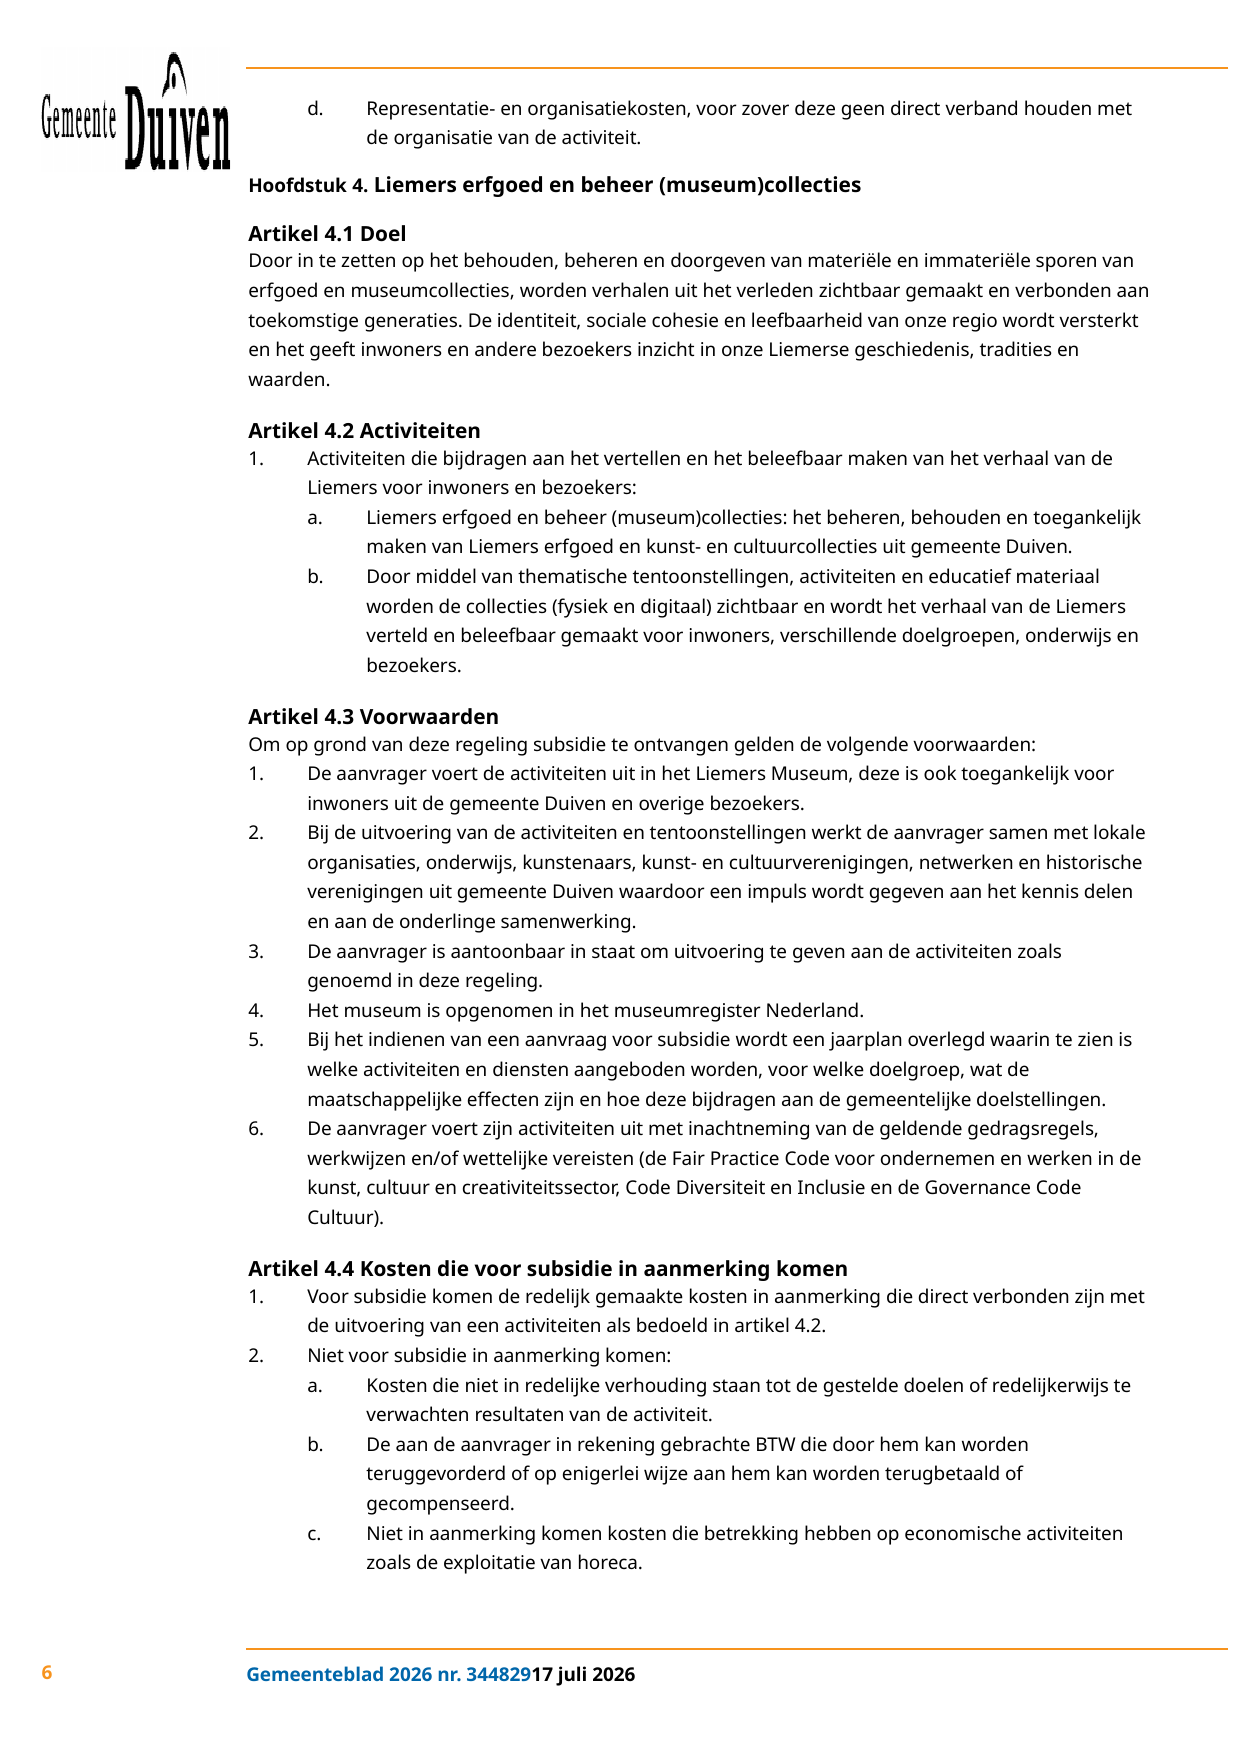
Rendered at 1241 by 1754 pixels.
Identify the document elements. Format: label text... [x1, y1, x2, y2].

text Hoofdstuk 4. Liemers erfgoed en beheer (museum)collecties [248, 170, 1152, 198]
list Representatie- en organisatiekosten, voor zover deze geen direct verband houden met de organisatie van de activiteit. [307, 95, 1152, 150]
list De aanvrager voert de activiteiten uit in het Liemers Museum, deze is ook toegankelijk voor inwoners uit de gemeente Duiven en overige bezoekers. [248, 760, 1152, 816]
list Bij het indienen van een aanvraag voor subsidie wordt een jaarplan overlegd waarin te zien is welke activiteiten en diensten aangeboden worden, voor welke doelgroep, wat de maatschappelijke effecten zijn en hoe deze bijdragen aan de gemeentelijke doelstellingen. [248, 1027, 1152, 1112]
list Niet voor subsidie in aanmerking komen: [248, 1342, 1152, 1368]
list De aanvrager is aantoonbaar in staat om uitvoering te geven aan de activiteiten zoals genoemd in deze regeling. [248, 938, 1152, 993]
text Om op grond van deze regeling subsidie te ontvangen gelden de volgende voorwaarden: [248, 731, 1152, 757]
text Door in te zetten op het behouden, beheren en doorgeven van materiële en immateriële sporen van erfgoed en museumcollecties, worden verhalen uit het verleden zichtbaar gemaakt en verbonden aan toekomstige generaties. De identiteit, sociale cohesie en leefbaarheid van onze regio wordt versterkt en het geeft inwoners en andere bezoekers inzicht in onze Liemerse geschiedenis, tradities en waarden. [248, 248, 1152, 392]
picture [41, 47, 231, 172]
list De aan de aanvrager in rekening gebrachte BTW die door hem kan worden teruggevorderd of op enigerlei wijze aan hem kan worden terugbetaald of gecompenseerd. [307, 1431, 1152, 1516]
text Artikel 4.3 Voorwaarden [248, 702, 1152, 731]
list Niet in aanmerking komen kosten die betrekking hebben op economische activiteiten zoals de exploitatie van horeca. [307, 1520, 1152, 1575]
text Artikel 4.2 Activiteiten [248, 416, 1152, 445]
list Voor subsidie komen de redelijk gemaakte kosten in aanmerking die direct verbonden zijn met de uitvoering van een activiteiten als bedoeld in artikel 4.2. [248, 1283, 1152, 1338]
text Artikel 4.4 Kosten die voor subsidie in aanmerking komen [248, 1254, 1152, 1283]
list Door middel van thematische tentoonstellingen, activiteiten en educatief materiaal worden de collecties (fysiek en digitaal) zichtbaar en wordt het verhaal van de Liemers verteld en beleefbaar gemaakt voor inwoners, verschillende doelgroepen, onderwijs en bezoekers. [307, 563, 1152, 678]
list Kosten die niet in redelijke verhouding staan tot de gestelde doelen of redelijkerwijs te verwachten resultaten van de activiteit. [307, 1372, 1152, 1427]
text Artikel 4.1 Doel [248, 219, 1152, 248]
list Het museum is opgenomen in het museumregister Nederland. [248, 997, 1152, 1023]
list Activiteiten die bijdragen aan het vertellen en het beleefbaar maken van het verhaal van de Liemers voor inwoners en bezoekers: [248, 445, 1152, 500]
list Bij de uitvoering van de activiteiten en tentoonstellingen werkt de aanvrager samen met lokale organisaties, onderwijs, kunstenaars, kunst- en cultuurverenigingen, netwerken en historische verenigingen uit gemeente Duiven waardoor een impuls wordt gegeven aan het kennis delen en aan de onderlinge samenwerking. [248, 819, 1152, 934]
list Liemers erfgoed en beheer (museum)collecties: het beheren, behouden en toegankelijk maken van Liemers erfgoed en kunst- en cultuurcollecties uit gemeente Duiven. [307, 504, 1152, 559]
list De aanvrager voert zijn activiteiten uit met inachtneming van de geldende gedragsregels, werkwijzen en/of wettelijke vereisten (de Fair Practice Code voor ondernemen en werken in de kunst, cultuur en creativiteitssector, Code Diversiteit en Inclusie en de Governance Code Cultuur). [248, 1115, 1152, 1230]
